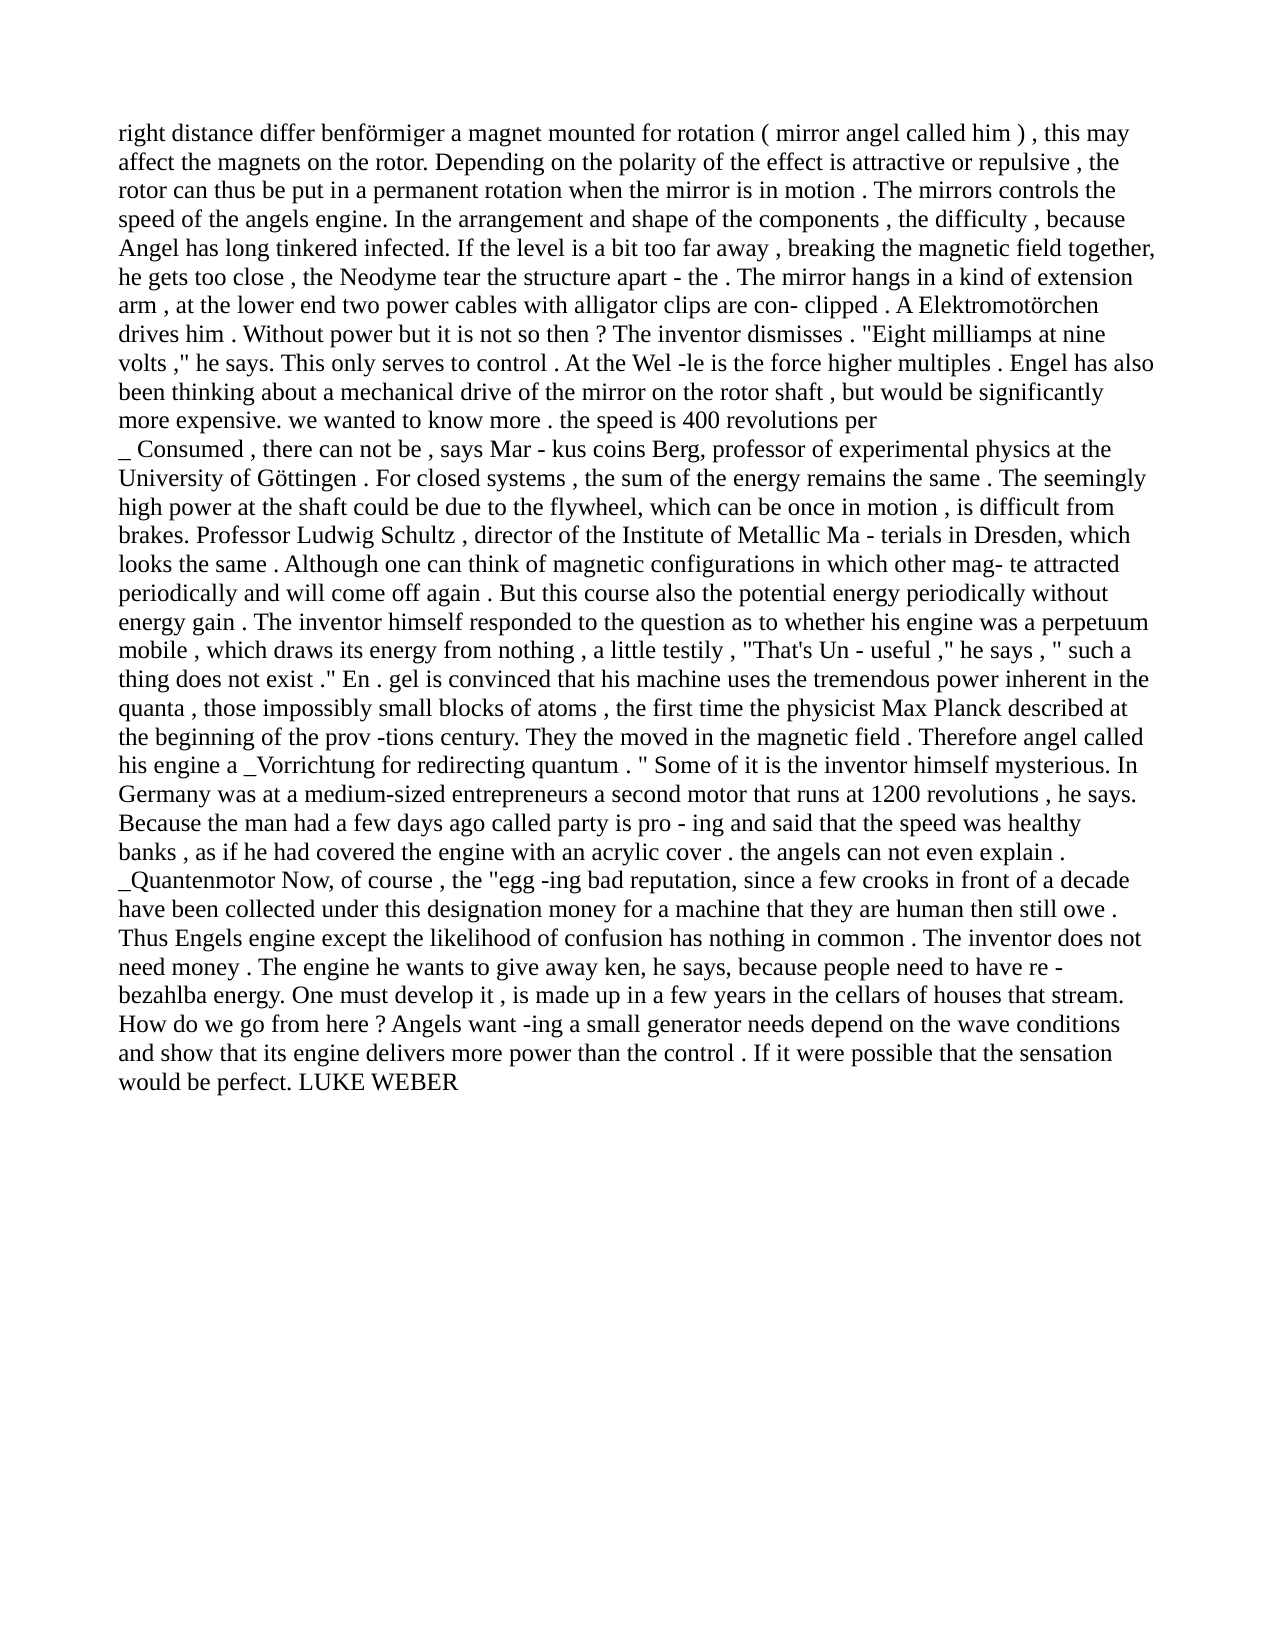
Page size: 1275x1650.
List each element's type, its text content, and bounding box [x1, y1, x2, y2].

text _ Consumed , there can not be , says Mar - kus coins Berg, professor of experimental physics at the University of Göttingen . For closed systems , the sum of the energy remains the same . The seemingly high power at the shaft could be due to the flywheel, which can be once in motion , is difficult from brakes. Professor Ludwig Schultz , director of the Institute of Metallic Ma - terials in Dresden, which looks the same . Although one can think of magnetic configurations in which other mag- te attracted periodically and will come off again . But this course also the potential energy periodically without energy gain . The inventor himself responded to the question as to whether his engine was a perpetuum mobile , which draws its energy from nothing , a little testily , "That's Un - useful ," he says , " such a thing does not exist ." En . gel is convinced that his machine uses the tremendous power inherent in the quanta , those impossibly small blocks of atoms , the first time the physicist Max Planck described at the beginning of the prov -tions century. They the moved in the magnetic field . Therefore angel called his engine a _Vorrichtung for redirecting quantum . " Some of it is the inventor himself mysterious. In Germany was at a medium-sized entrepreneurs a second motor that runs at 1200 revolutions , he says. Because the man had a few days ago called party is pro - ing and said that the speed was healthy banks , as if he had covered the engine with an acrylic cover . the angels can not even explain . _Quantenmotor Now, of course , the "egg -ing bad reputation, since a few crooks in front of a decade have been collected under this designation money for a machine that they are human then still owe . Thus Engels engine except the likelihood of confusion has nothing in common . The inventor does not need money . The engine he wants to give away ken, he says, because people need to have re - bezahlba energy. One must develop it , is made up in a few years in the cellars of houses that stream. How do we go from here ? Angels want -ing a small generator needs depend on the wave conditions and show that its engine delivers more power than the control . If it were possible that the sensation would be perfect. LUKE WEBER [118, 434, 1157, 1096]
text right distance differ benförmiger a magnet mounted for rotation ( mirror angel called him ) , this may affect the magnets on the rotor. Depending on the polarity of the effect is attractive or repulsive , the rotor can thus be put in a permanent rotation when the mirror is in motion . The mirrors controls the speed of the angels engine. In the arrangement and shape of the components , the difficulty , because Angel has long tinkered infected. If the level is a bit too far away , breaking the magnetic field together, he gets too close , the Neodyme tear the structure apart - the . The mirror hangs in a kind of extension arm , at the lower end two power cables with alligator clips are con- clipped . A Elektromotörchen drives him . Without power but it is not so then ? The inventor dismisses . "Eight milliamps at nine volts ," he says. This only serves to control . At the Wel -le is the force higher multiples . Engel has also been thinking about a mechanical drive of the mirror on the rotor shaft , but would be significantly more expensive. we wanted to know more . the speed is 400 revolutions per [118, 118, 1157, 434]
